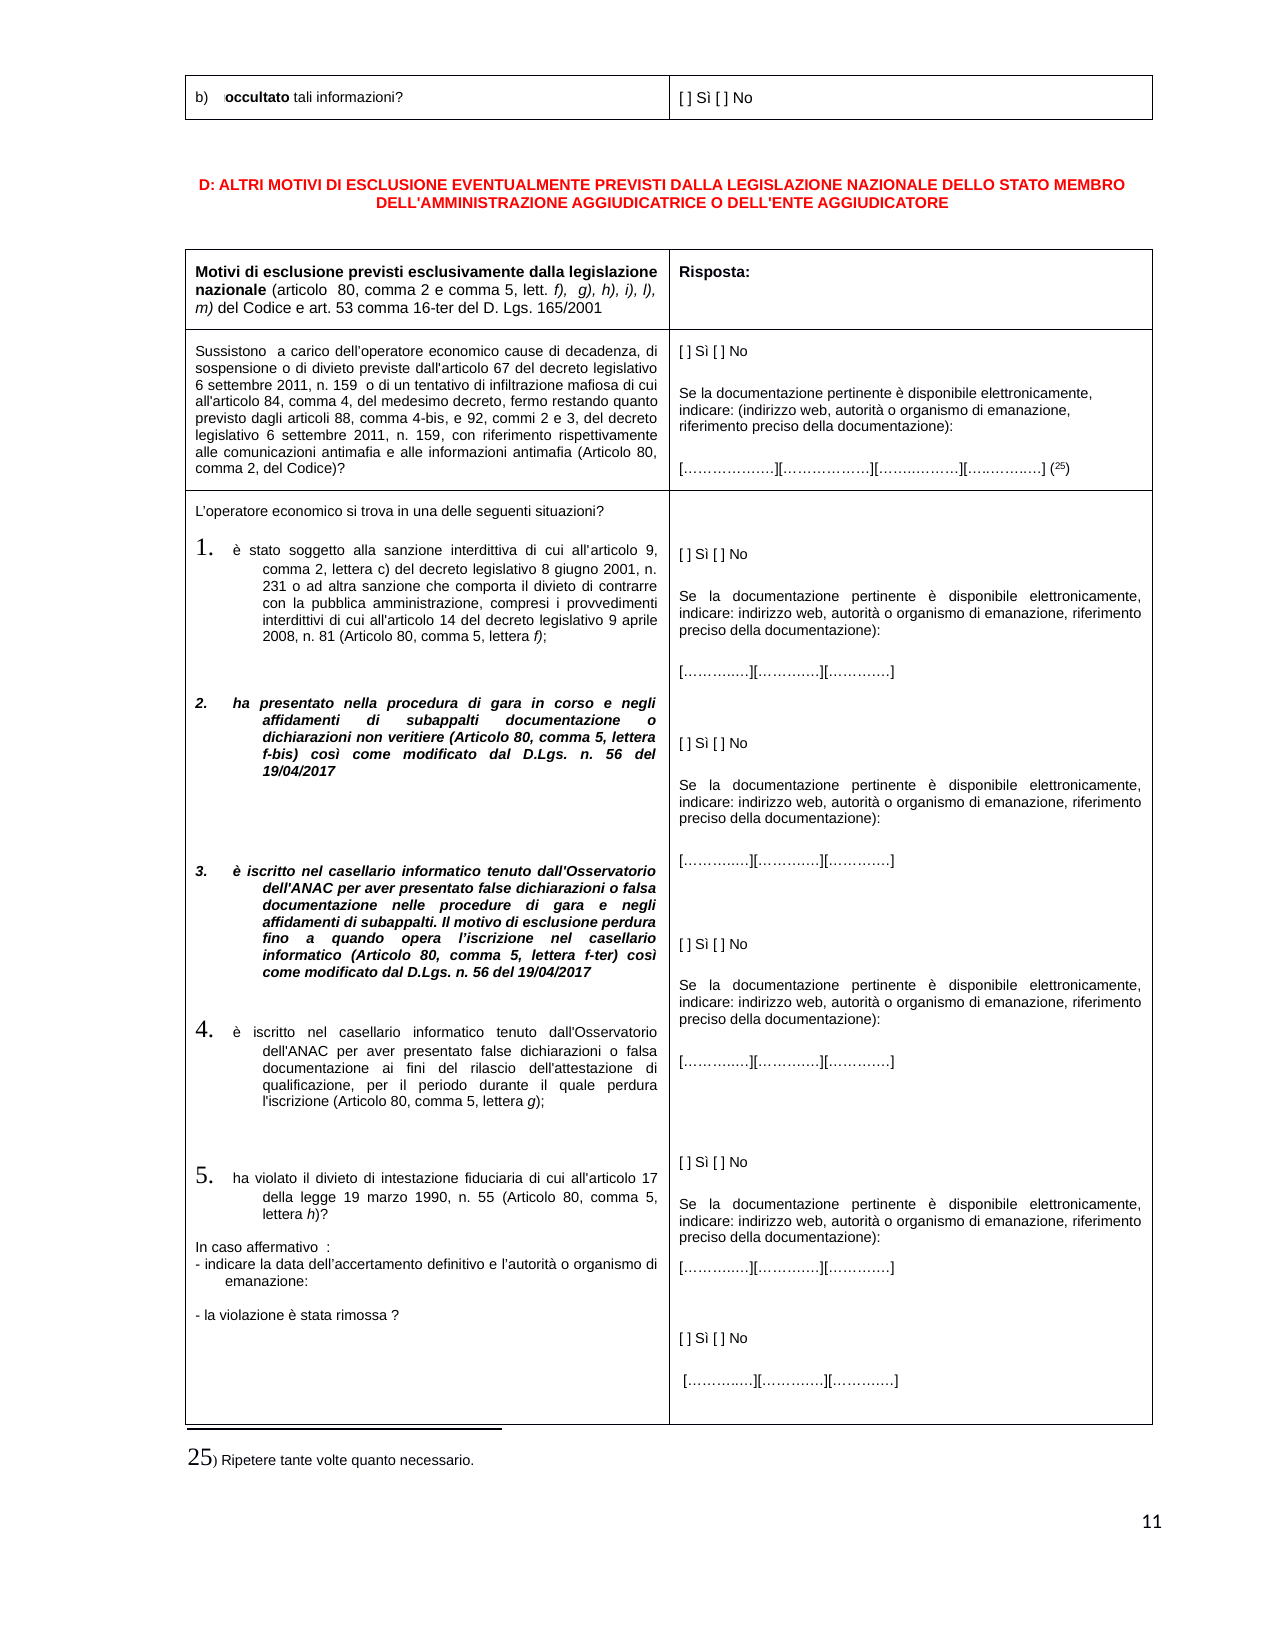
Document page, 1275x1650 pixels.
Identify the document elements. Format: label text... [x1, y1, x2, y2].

table_cell [ ] Sì [ ] No Se la documentazione pertinente è disponibile elettronicamente, indicare: indirizzo web, autorità o organismo di emanazione, riferimento preciso della documentazione): [………..…][……….…][……….…] [ ] Sì [ ] No Se la documentazione pertinente è disponibile elettronicamente, indicare: indirizzo web, autorità o organismo di emanazione, riferimento preciso della documentazione): [………..…][……….…][……….…] [ ] Sì [ ] No Se la documentazione pertinente è disponibile elettronicamente, indicare: indirizzo web, autorità o organismo di emanazione, riferimento preciso della documentazione): [………..…][……….…][……….…] [ ] Sì [ ] No Se la documentazione pertinente è disponibile elettronicamente, indicare: indirizzo web, autorità o organismo di emanazione, riferimento preciso della documentazione): [………..…][……….…][……….…] [ ] Sì [ ] No [………..…][……….…][……….…] [670, 491, 1152, 1423]
table_header Risposta: [670, 250, 1152, 329]
table_cell [ ] Sì [ ] No Se la documentazione pertinente è disponibile elettronicamente, indicare: (indirizzo web, autorità o organismo di emanazione, riferimento preciso della documentazione): […………….…][………………][……..………][…..……..…] () [670, 330, 1152, 489]
table_cell L'operatore economico può confermare di: non essersi reso gravemente colpevole di false dichiarazioni nel fornire le informazioni richieste per verificare l'assenza di motivi di esclusione o il rispetto dei criteri di selezione, b) non avere occultato tali informazioni? [186, 76, 669, 119]
title D: Altri motivi di esclusione eventualmente previsti dalla legislazione nazionale dello Stato membro dell'amministrazione aggiudicatrice o dell'ente aggiudicatore [187, 176, 1137, 212]
table_cell Sussistono a carico dell’operatore economico cause di decadenza, di sospensione o di divieto previste dall'articolo 67 del decreto legislativo 6 settembre 2011, n. 159 o di un tentativo di infiltrazione mafiosa di cui all'articolo 84, comma 4, del medesimo decreto, fermo restando quanto previsto dagli articoli 88, comma 4-bis, e 92, commi 2 e 3, del decreto legislativo 6 settembre 2011, n. 159, con riferimento rispettivamente alle comunicazioni antimafia e alle informazioni antimafia (Articolo 80, comma 2, del Codice)? [186, 330, 669, 489]
table_cell [ ] Sì [ ] No [670, 76, 1152, 119]
table_cell L’operatore economico si trova in una delle seguenti situazioni? è stato soggetto alla sanzione interdittiva di cui all'articolo 9, comma 2, lettera c) del decreto legislativo 8 giugno 2001, n. 231 o ad altra sanzione che comporta il divieto di contrarre con la pubblica amministrazione, compresi i provvedimenti interdittivi di cui all'articolo 14 del decreto legislativo 9 aprile 2008, n. 81 (Articolo 80, comma 5, lettera f); ha presentato nella procedura di gara in corso e negli affidamenti di subappalti documentazione o dichiarazioni non veritiere (Articolo 80, comma 5, lettera f-bis) così come modificato dal D.Lgs. n. 56 del 19/04/2017 è iscritto nel casellario informatico tenuto dall'Osservatorio dell'ANAC per aver presentato false dichiarazioni o falsa documentazione nelle procedure di gara e negli affidamenti di subappalti. Il motivo di esclusione perdura fino a quando opera l’iscrizione nel casellario informatico (Articolo 80, comma 5, lettera f-ter) così come modificato dal D.Lgs. n. 56 del 19/04/2017 è iscritto nel casellario informatico tenuto dall'Osservatorio dell'ANAC per aver presentato false dichiarazioni o falsa documentazione ai fini del rilascio dell'attestazione di qualificazione, per il periodo durante il quale perdura l'iscrizione (Articolo 80, comma 5, lettera g); ha violato il divieto di intestazione fiduciaria di cui all'articolo 17 della legge 19 marzo 1990, n. 55 (Articolo 80, comma 5, lettera h)? In caso affermativo : - indicare la data dell’accertamento definitivo e l’autorità o organismo di emanazione: - la violazione è stata rimossa ? è in regola con le norme che disciplinano il diritto al lavoro dei disabili di cui alla legge 12 marzo 1999, n. 68 (Articolo 80, comma 5, lettera i); è stato vittima dei reati previsti e puniti dagli articoli 317 e 629 del codice penale aggravati ai sensi dell'articolo 7 del decreto-legge 13 maggio 1991, n. 152, convertito, con modificazioni, dalla legge 12 luglio 1991, n. 203? In caso affermativo: - ha denunciato i fatti all’autorità giudiziaria? - ricorrono i casi previsti all’articolo 4, primo comma, della Legge 24 novembre 1981, n. 689 (articolo 80, comma 5, lettera l) ? si trova rispetto ad un altro partecipante alla medesima procedura di affidamento, in una situazione di controllo di cui all'articolo 2359 del codice civile o in una qualsiasi relazione, anche di fatto, se la situazione di controllo o la relazione comporti che le offerte sono imputabili ad un unico centro decisionale (articolo 80, comma 5, lettera m)? [186, 491, 669, 1423]
table_header Motivi di esclusione previsti esclusivamente dalla legislazione nazionale (articolo 80, comma 2 e comma 5, lett. f), g), h), i), l), m) del Codice e art. 53 comma 16-ter del D. Lgs. 165/2001 [186, 250, 669, 329]
